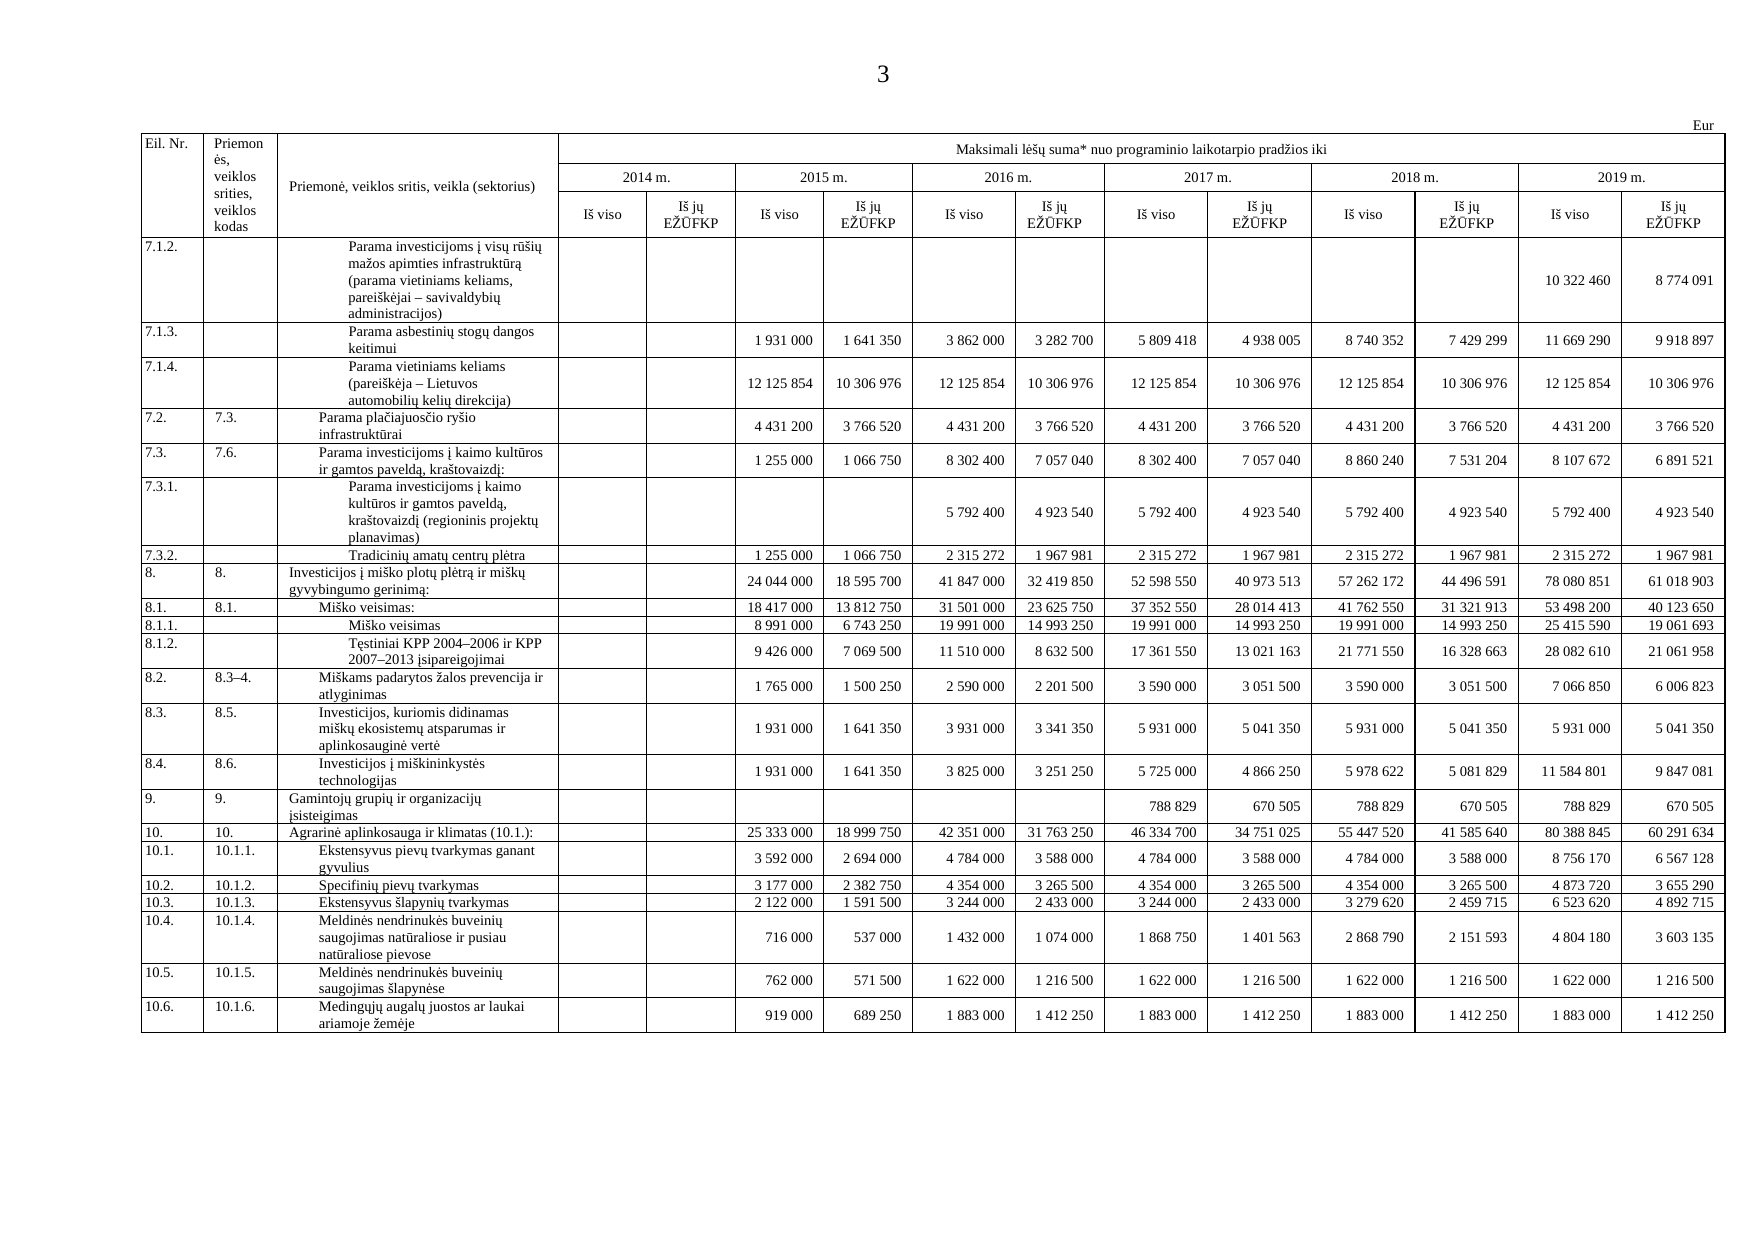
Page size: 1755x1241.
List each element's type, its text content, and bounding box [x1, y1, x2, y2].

table_cell [647, 842, 735, 875]
table_cell 3 588 000 [1016, 842, 1104, 875]
table_cell Iš viso [913, 192, 1015, 237]
table_cell 3 177 000 [736, 876, 823, 893]
table_cell [647, 912, 735, 962]
table_cell 571 500 [824, 964, 912, 997]
table_cell [647, 669, 735, 702]
table_cell 3 282 700 [1016, 323, 1104, 357]
table_cell [204, 323, 277, 357]
table_cell 3 244 000 [913, 894, 1015, 911]
table_cell 5 725 000 [1105, 755, 1207, 788]
table_cell 7 069 500 [824, 634, 912, 668]
table_cell 4 354 000 [913, 876, 1015, 893]
table_cell 24 044 000 [736, 564, 823, 598]
table_cell 5 081 829 [1416, 755, 1518, 788]
table_cell 8.1. [204, 599, 277, 616]
table_cell 3 265 500 [1416, 876, 1518, 893]
table_cell 11 510 000 [913, 634, 1015, 668]
table_cell [559, 617, 646, 633]
table_cell [204, 238, 277, 322]
table_cell [824, 790, 912, 823]
table_cell 3 265 500 [1208, 876, 1311, 893]
table_cell 2 315 272 [1312, 546, 1414, 563]
table_cell 4 354 000 [1312, 876, 1414, 893]
table_cell 2014 m. [559, 164, 735, 191]
table_cell 1 412 250 [1622, 998, 1724, 1032]
table_header [1311, 117, 1415, 133]
table_cell Parama investicijoms į visų rūšių mažos apimties infrastruktūrą (parama vietiniams keliams, pareiškėjai – savivaldybių administracijos) [278, 238, 558, 322]
table_cell 7.3.1. [142, 478, 203, 545]
table_cell Iš viso [1312, 192, 1414, 237]
table_cell 7.3. [142, 444, 203, 477]
table_cell 41 847 000 [913, 564, 1015, 598]
table_cell 9 918 897 [1622, 323, 1724, 357]
table_cell 25 333 000 [736, 824, 823, 841]
table_cell 8.1.2. [142, 634, 203, 668]
table_cell 1 066 750 [824, 546, 912, 563]
table_cell 41 585 640 [1416, 824, 1518, 841]
table_cell 10.6. [142, 998, 203, 1032]
table_cell 4 431 200 [1105, 409, 1207, 443]
table_cell 2 694 000 [824, 842, 912, 875]
table_cell 4 923 540 [1016, 478, 1104, 545]
table_cell 7 057 040 [1208, 444, 1311, 477]
table_cell [204, 546, 277, 563]
table_cell 670 505 [1208, 790, 1311, 823]
table_cell Parama investicijoms į kaimo kultūros ir gamtos paveldą, kraštovaizdį (regioninis projektų planavimas) [278, 478, 558, 545]
table_cell [559, 964, 646, 997]
table_cell Parama plačiajuosčio ryšio infrastruktūrai [278, 409, 558, 443]
table_cell 10 322 460 [1519, 238, 1621, 322]
table_cell 1 765 000 [736, 669, 823, 702]
table_cell 5 792 400 [1312, 478, 1414, 545]
table_cell 9. [204, 790, 277, 823]
table_cell [559, 409, 646, 443]
table_cell 4 784 000 [1105, 842, 1207, 875]
table_cell 13 021 163 [1208, 634, 1311, 668]
table_cell [559, 546, 646, 563]
table_cell 23 625 750 [1016, 599, 1104, 616]
table_header [1104, 117, 1208, 133]
table_cell 1 931 000 [736, 755, 823, 788]
table_cell 1 967 981 [1208, 546, 1311, 563]
table_cell 10.1.6. [204, 998, 277, 1032]
table_cell 4 892 715 [1622, 894, 1724, 911]
table_cell 8.4. [142, 755, 203, 788]
table_cell Ekstensyvus pievų tvarkymas ganant gyvulius [278, 842, 558, 875]
table_cell 4 923 540 [1622, 478, 1724, 545]
table_cell 8.2. [142, 669, 203, 702]
table_cell 1 883 000 [1312, 998, 1414, 1032]
table_cell 2 433 000 [1016, 894, 1104, 911]
table_cell [647, 755, 735, 788]
table_cell 14 993 250 [1208, 617, 1311, 633]
table_cell Priemonė, veiklos sritis, veikla (sektorius) [278, 134, 558, 237]
table_cell 3 588 000 [1208, 842, 1311, 875]
table_cell 1 255 000 [736, 546, 823, 563]
table_cell 10.1. [142, 842, 203, 875]
table_cell 12 125 854 [1519, 358, 1621, 408]
table_cell 31 321 913 [1416, 599, 1518, 616]
table_cell 4 873 720 [1519, 876, 1621, 893]
table_cell [647, 876, 735, 893]
table_cell [736, 478, 823, 545]
table_cell Iš jų EŽŪFKP [824, 192, 912, 237]
table_cell 8 740 352 [1312, 323, 1414, 357]
table_cell 5 931 000 [1519, 704, 1621, 754]
table_cell 4 784 000 [913, 842, 1015, 875]
table_cell Specifinių pievų tvarkymas [278, 876, 558, 893]
table_cell 11 584 801 [1519, 755, 1621, 788]
table_cell 788 829 [1312, 790, 1414, 823]
table_cell 1 641 350 [824, 704, 912, 754]
table_cell 61 018 903 [1622, 564, 1724, 598]
table_cell 21 771 550 [1312, 634, 1414, 668]
table_cell 4 938 005 [1208, 323, 1311, 357]
table_cell 6 567 128 [1622, 842, 1724, 875]
table_cell 10 306 976 [1016, 358, 1104, 408]
table_cell 1 622 000 [1312, 964, 1414, 997]
table_cell [647, 409, 735, 443]
table_cell 7.1.2. [142, 238, 203, 322]
table_cell [736, 238, 823, 322]
table_cell 3 766 520 [824, 409, 912, 443]
table_cell 1 216 500 [1622, 964, 1724, 997]
table_cell [559, 669, 646, 702]
table_cell 1 066 750 [824, 444, 912, 477]
table_cell Medingųjų augalų juostos ar laukai ariamoje žemėje [278, 998, 558, 1032]
table_cell Meldinės nendrinukės buveinių saugojimas natūraliose ir pusiau natūraliose pievose [278, 912, 558, 962]
table_cell 2 151 593 [1416, 912, 1518, 962]
table_cell 537 000 [824, 912, 912, 962]
table_cell 1 641 350 [824, 755, 912, 788]
table_cell [559, 755, 646, 788]
table_cell 788 829 [1105, 790, 1207, 823]
table_cell 8 107 672 [1519, 444, 1621, 477]
table_header [912, 117, 1016, 133]
table_cell 10 306 976 [1622, 358, 1724, 408]
table_cell 2017 m. [1105, 164, 1311, 191]
table_cell [824, 478, 912, 545]
table_cell 44 496 591 [1416, 564, 1518, 598]
table_cell 10. [204, 824, 277, 841]
table_cell 2 315 272 [913, 546, 1015, 563]
table_cell 18 417 000 [736, 599, 823, 616]
table_cell 17 361 550 [1105, 634, 1207, 668]
table_cell 2 122 000 [736, 894, 823, 911]
table_header [558, 117, 912, 133]
table_cell [559, 912, 646, 962]
table_cell 37 352 550 [1105, 599, 1207, 616]
table_cell [647, 444, 735, 477]
table_cell 19 991 000 [913, 617, 1015, 633]
table_cell 1 641 350 [824, 323, 912, 357]
table_cell Miško veisimas: [278, 599, 558, 616]
table_cell [647, 704, 735, 754]
table_cell 2 315 272 [1519, 546, 1621, 563]
table_cell Parama investicijoms į kaimo kultūros ir gamtos paveldą, kraštovaizdį: [278, 444, 558, 477]
table_cell 3 766 520 [1208, 409, 1311, 443]
table_cell 2019 m. [1519, 164, 1724, 191]
table_cell Iš jų EŽŪFKP [1416, 192, 1518, 237]
table_cell 2 315 272 [1105, 546, 1207, 563]
table_cell 28 014 413 [1208, 599, 1311, 616]
table_cell Maksimali lėšų suma* nuo programinio laikotarpio pradžios iki [559, 134, 1724, 163]
table_cell 40 973 513 [1208, 564, 1311, 598]
table_cell 670 505 [1416, 790, 1518, 823]
table_cell 32 419 850 [1016, 564, 1104, 598]
table_cell [559, 894, 646, 911]
table_cell 10 306 976 [1208, 358, 1311, 408]
table_cell [559, 478, 646, 545]
table_cell Iš viso [559, 192, 646, 237]
table_cell [647, 998, 735, 1032]
table_header [141, 117, 204, 133]
table_cell 10.1.3. [204, 894, 277, 911]
table_cell Investicijos, kuriomis didinamas miškų ekosistemų atsparumas ir aplinkosauginė vertė [278, 704, 558, 754]
table_cell 42 351 000 [913, 824, 1015, 841]
table_cell Agrarinė aplinkosauga ir klimatas (10.1.): [278, 824, 558, 841]
table_cell 3 862 000 [913, 323, 1015, 357]
table_cell [647, 824, 735, 841]
table_cell 80 388 845 [1519, 824, 1621, 841]
table_cell 1 591 500 [824, 894, 912, 911]
table_cell 7.3. [204, 409, 277, 443]
table_cell Iš viso [1519, 192, 1621, 237]
table_cell [736, 790, 823, 823]
table_cell 5 792 400 [1519, 478, 1621, 545]
table_cell 10.5. [142, 964, 203, 997]
table_cell 7 066 850 [1519, 669, 1621, 702]
table_cell 5 041 350 [1622, 704, 1724, 754]
table_cell 46 334 700 [1105, 824, 1207, 841]
table_cell 28 082 610 [1519, 634, 1621, 668]
table_cell 1 216 500 [1016, 964, 1104, 997]
table_cell 788 829 [1519, 790, 1621, 823]
table_cell 4 431 200 [1519, 409, 1621, 443]
table_cell Parama vietiniams keliams (pareiškėja – Lietuvos automobilių kelių direkcija) [278, 358, 558, 408]
table_cell 1 412 250 [1416, 998, 1518, 1032]
table_cell 10 306 976 [1416, 358, 1518, 408]
table_cell 9 847 081 [1622, 755, 1724, 788]
table_cell Iš viso [736, 192, 823, 237]
table_cell [559, 842, 646, 875]
table_cell 3 051 500 [1208, 669, 1311, 702]
table_cell 8 860 240 [1312, 444, 1414, 477]
table_cell 10.1.2. [204, 876, 277, 893]
table_cell 8. [142, 564, 203, 598]
table_cell [647, 964, 735, 997]
table_cell 3 251 250 [1016, 755, 1104, 788]
table_cell 6 006 823 [1622, 669, 1724, 702]
table_cell 8.6. [204, 755, 277, 788]
table_cell 1 967 981 [1416, 546, 1518, 563]
table_cell 3 590 000 [1105, 669, 1207, 702]
table_cell 1 074 000 [1016, 912, 1104, 962]
table_cell [1105, 238, 1207, 322]
table_cell [647, 478, 735, 545]
table_cell Gamintojų grupių ir organizacijų įsisteigimas [278, 790, 558, 823]
table_cell 25 415 590 [1519, 617, 1621, 633]
table_cell Iš jų EŽŪFKP [1016, 192, 1104, 237]
table_cell [559, 704, 646, 754]
table_cell 7 057 040 [1016, 444, 1104, 477]
table_cell 21 061 958 [1622, 634, 1724, 668]
table_cell 13 812 750 [824, 599, 912, 616]
table_cell 3 592 000 [736, 842, 823, 875]
table_cell 2 433 000 [1208, 894, 1311, 911]
table_cell 1 412 250 [1208, 998, 1311, 1032]
table_cell 1 401 563 [1208, 912, 1311, 962]
table_cell 60 291 634 [1622, 824, 1724, 841]
table_cell 10.4. [142, 912, 203, 962]
table_cell 8 302 400 [913, 444, 1015, 477]
table_cell 3 655 290 [1622, 876, 1724, 893]
table_cell 10. [142, 824, 203, 841]
table_cell 689 250 [824, 998, 912, 1032]
table_cell Investicijos į miško plotų plėtrą ir miškų gyvybingumo gerinimą: [278, 564, 558, 598]
table_cell [559, 238, 646, 322]
table_cell 9. [142, 790, 203, 823]
table_cell [559, 444, 646, 477]
table_cell 4 431 200 [913, 409, 1015, 443]
table_cell 3 931 000 [913, 704, 1015, 754]
table_cell [913, 790, 1015, 823]
table_cell 716 000 [736, 912, 823, 962]
table_cell [559, 323, 646, 357]
table_cell [647, 323, 735, 357]
table_cell 919 000 [736, 998, 823, 1032]
table_cell 1 622 000 [1519, 964, 1621, 997]
table_cell [1016, 790, 1104, 823]
table_cell 3 766 520 [1416, 409, 1518, 443]
table_cell 7.6. [204, 444, 277, 477]
table_cell 10.3. [142, 894, 203, 911]
table_cell 5 978 622 [1312, 755, 1414, 788]
table_cell [204, 617, 277, 633]
table_cell 14 993 250 [1416, 617, 1518, 633]
table_cell 34 751 025 [1208, 824, 1311, 841]
table_cell Miško veisimas [278, 617, 558, 633]
table_header [204, 117, 278, 133]
table_cell Tęstiniai KPP 2004–2006 ir KPP 2007–2013 įsipareigojimai [278, 634, 558, 668]
table_cell 5 041 350 [1208, 704, 1311, 754]
table_cell 57 262 172 [1312, 564, 1414, 598]
table_cell [559, 599, 646, 616]
table_cell 5 809 418 [1105, 323, 1207, 357]
table_cell 12 125 854 [1105, 358, 1207, 408]
table_cell 2 459 715 [1416, 894, 1518, 911]
table_cell 3 766 520 [1622, 409, 1724, 443]
table_cell [647, 790, 735, 823]
table_cell [824, 238, 912, 322]
table_cell 31 763 250 [1016, 824, 1104, 841]
table_cell 19 061 693 [1622, 617, 1724, 633]
table_cell [559, 876, 646, 893]
table_cell 6 523 620 [1519, 894, 1621, 911]
table_cell Iš jų EŽŪFKP [1208, 192, 1311, 237]
table_cell Iš jų EŽŪFKP [647, 192, 735, 237]
table_cell 10.1.4. [204, 912, 277, 962]
table_cell 3 766 520 [1016, 409, 1104, 443]
table_cell 8 302 400 [1105, 444, 1207, 477]
table_cell 1 883 000 [1519, 998, 1621, 1032]
table_cell 1 216 500 [1416, 964, 1518, 997]
table_cell 10 306 976 [824, 358, 912, 408]
table_cell 5 931 000 [1312, 704, 1414, 754]
table_cell [647, 894, 735, 911]
table_cell Iš viso [1105, 192, 1207, 237]
table_cell Priemonės, veiklos srities, veiklos kodas [204, 134, 277, 237]
table_cell 8.3. [142, 704, 203, 754]
table_cell 7.1.4. [142, 358, 203, 408]
table_cell [559, 790, 646, 823]
table_cell 1 622 000 [1105, 964, 1207, 997]
table_cell 19 991 000 [1312, 617, 1414, 633]
table_cell 12 125 854 [913, 358, 1015, 408]
table_cell 55 447 520 [1312, 824, 1414, 841]
table_cell [647, 358, 735, 408]
table_cell 1 931 000 [736, 704, 823, 754]
table_cell [647, 599, 735, 616]
table_cell 19 991 000 [1105, 617, 1207, 633]
table_cell 7.1.3. [142, 323, 203, 357]
table_cell 1 967 981 [1622, 546, 1724, 563]
table_cell 1 967 981 [1016, 546, 1104, 563]
table_cell 5 792 400 [1105, 478, 1207, 545]
table_cell [559, 824, 646, 841]
table_cell 8 756 170 [1519, 842, 1621, 875]
table_cell 8 632 500 [1016, 634, 1104, 668]
table_cell 7 531 204 [1416, 444, 1518, 477]
table_cell [559, 998, 646, 1032]
table_cell 4 804 180 [1519, 912, 1621, 962]
table_header [1518, 117, 1622, 133]
table_cell 1 883 000 [913, 998, 1015, 1032]
table_header [1208, 117, 1311, 133]
table_cell [1016, 238, 1104, 322]
table_cell 2 590 000 [913, 669, 1015, 702]
table_cell 5 931 000 [1105, 704, 1207, 754]
table_cell 4 923 540 [1208, 478, 1311, 545]
table_cell 1 432 000 [913, 912, 1015, 962]
table_cell 53 498 200 [1519, 599, 1621, 616]
table_cell 6 891 521 [1622, 444, 1724, 477]
table_cell 7 429 299 [1416, 323, 1518, 357]
table_cell 1 883 000 [1105, 998, 1207, 1032]
table_cell Parama asbestinių stogų dangos keitimui [278, 323, 558, 357]
table_header [1415, 117, 1518, 133]
table_cell 31 501 000 [913, 599, 1015, 616]
table_cell 78 080 851 [1519, 564, 1621, 598]
table_cell 1 255 000 [736, 444, 823, 477]
table_cell [204, 478, 277, 545]
table_cell [559, 564, 646, 598]
table_cell 4 784 000 [1312, 842, 1414, 875]
table_cell 1 500 250 [824, 669, 912, 702]
table_cell 18 999 750 [824, 824, 912, 841]
table_cell 10.2. [142, 876, 203, 893]
table_cell 5 792 400 [913, 478, 1015, 545]
table_cell [647, 634, 735, 668]
table_cell 9 426 000 [736, 634, 823, 668]
table_cell 8.1. [142, 599, 203, 616]
table_cell [559, 634, 646, 668]
table_cell [204, 634, 277, 668]
table_cell 1 931 000 [736, 323, 823, 357]
table_cell 11 669 290 [1519, 323, 1621, 357]
table_cell Investicijos į miškininkystės technologijas [278, 755, 558, 788]
table_cell 12 125 854 [736, 358, 823, 408]
table_cell 52 598 550 [1105, 564, 1207, 598]
table_cell 8. [204, 564, 277, 598]
table_cell 8 774 091 [1622, 238, 1724, 322]
table_cell 3 341 350 [1016, 704, 1104, 754]
table_cell 1 412 250 [1016, 998, 1104, 1032]
table_cell 3 588 000 [1416, 842, 1518, 875]
table_cell 2 382 750 [824, 876, 912, 893]
table_cell [1312, 238, 1414, 322]
table_cell [913, 238, 1015, 322]
table_cell 41 762 550 [1312, 599, 1414, 616]
table_cell [1208, 238, 1311, 322]
table_cell 1 622 000 [913, 964, 1015, 997]
table_cell 8.3–4. [204, 669, 277, 702]
table_cell [647, 546, 735, 563]
table_header Eur [1622, 117, 1725, 133]
table_cell 4 354 000 [1105, 876, 1207, 893]
table_cell 3 265 500 [1016, 876, 1104, 893]
table_cell 2 868 790 [1312, 912, 1414, 962]
table_cell 2016 m. [913, 164, 1104, 191]
table_cell Miškams padarytos žalos prevencija ir atlyginimas [278, 669, 558, 702]
table_cell 18 595 700 [824, 564, 912, 598]
table_cell 3 051 500 [1416, 669, 1518, 702]
table_cell 5 041 350 [1416, 704, 1518, 754]
table_cell Tradicinių amatų centrų plėtra [278, 546, 558, 563]
table_cell [647, 617, 735, 633]
table_cell 7.3.2. [142, 546, 203, 563]
table_cell 4 866 250 [1208, 755, 1311, 788]
table_header [1016, 117, 1104, 133]
table_cell 1 868 750 [1105, 912, 1207, 962]
table_cell 6 743 250 [824, 617, 912, 633]
table_cell 3 603 135 [1622, 912, 1724, 962]
table_cell 2015 m. [736, 164, 912, 191]
table_cell 14 993 250 [1016, 617, 1104, 633]
table_cell 4 923 540 [1416, 478, 1518, 545]
table_cell 4 431 200 [1312, 409, 1414, 443]
table_cell 8.1.1. [142, 617, 203, 633]
table_cell [647, 238, 735, 322]
table_cell 762 000 [736, 964, 823, 997]
table_cell [647, 564, 735, 598]
table_cell 2 201 500 [1016, 669, 1104, 702]
table_cell 3 244 000 [1105, 894, 1207, 911]
table_cell 7.2. [142, 409, 203, 443]
table_cell [204, 358, 277, 408]
table_cell 10.1.1. [204, 842, 277, 875]
table_cell 10.1.5. [204, 964, 277, 997]
table_cell 3 279 620 [1312, 894, 1414, 911]
table_cell [1416, 238, 1518, 322]
table_cell 670 505 [1622, 790, 1724, 823]
table_cell Eil. Nr. [142, 134, 203, 237]
table_cell 12 125 854 [1312, 358, 1414, 408]
table_cell [559, 358, 646, 408]
table_cell 16 328 663 [1416, 634, 1518, 668]
table_cell Meldinės nendrinukės buveinių saugojimas šlapynėse [278, 964, 558, 997]
table_cell 8 991 000 [736, 617, 823, 633]
table_cell 8.5. [204, 704, 277, 754]
table_cell 3 590 000 [1312, 669, 1414, 702]
table_cell 1 216 500 [1208, 964, 1311, 997]
table_cell 4 431 200 [736, 409, 823, 443]
table_cell 3 825 000 [913, 755, 1015, 788]
table_header [278, 117, 558, 133]
table_cell 40 123 650 [1622, 599, 1724, 616]
table_cell Ekstensyvus šlapynių tvarkymas [278, 894, 558, 911]
table_cell Iš jų EŽŪFKP [1622, 192, 1724, 237]
table_cell 2018 m. [1312, 164, 1518, 191]
